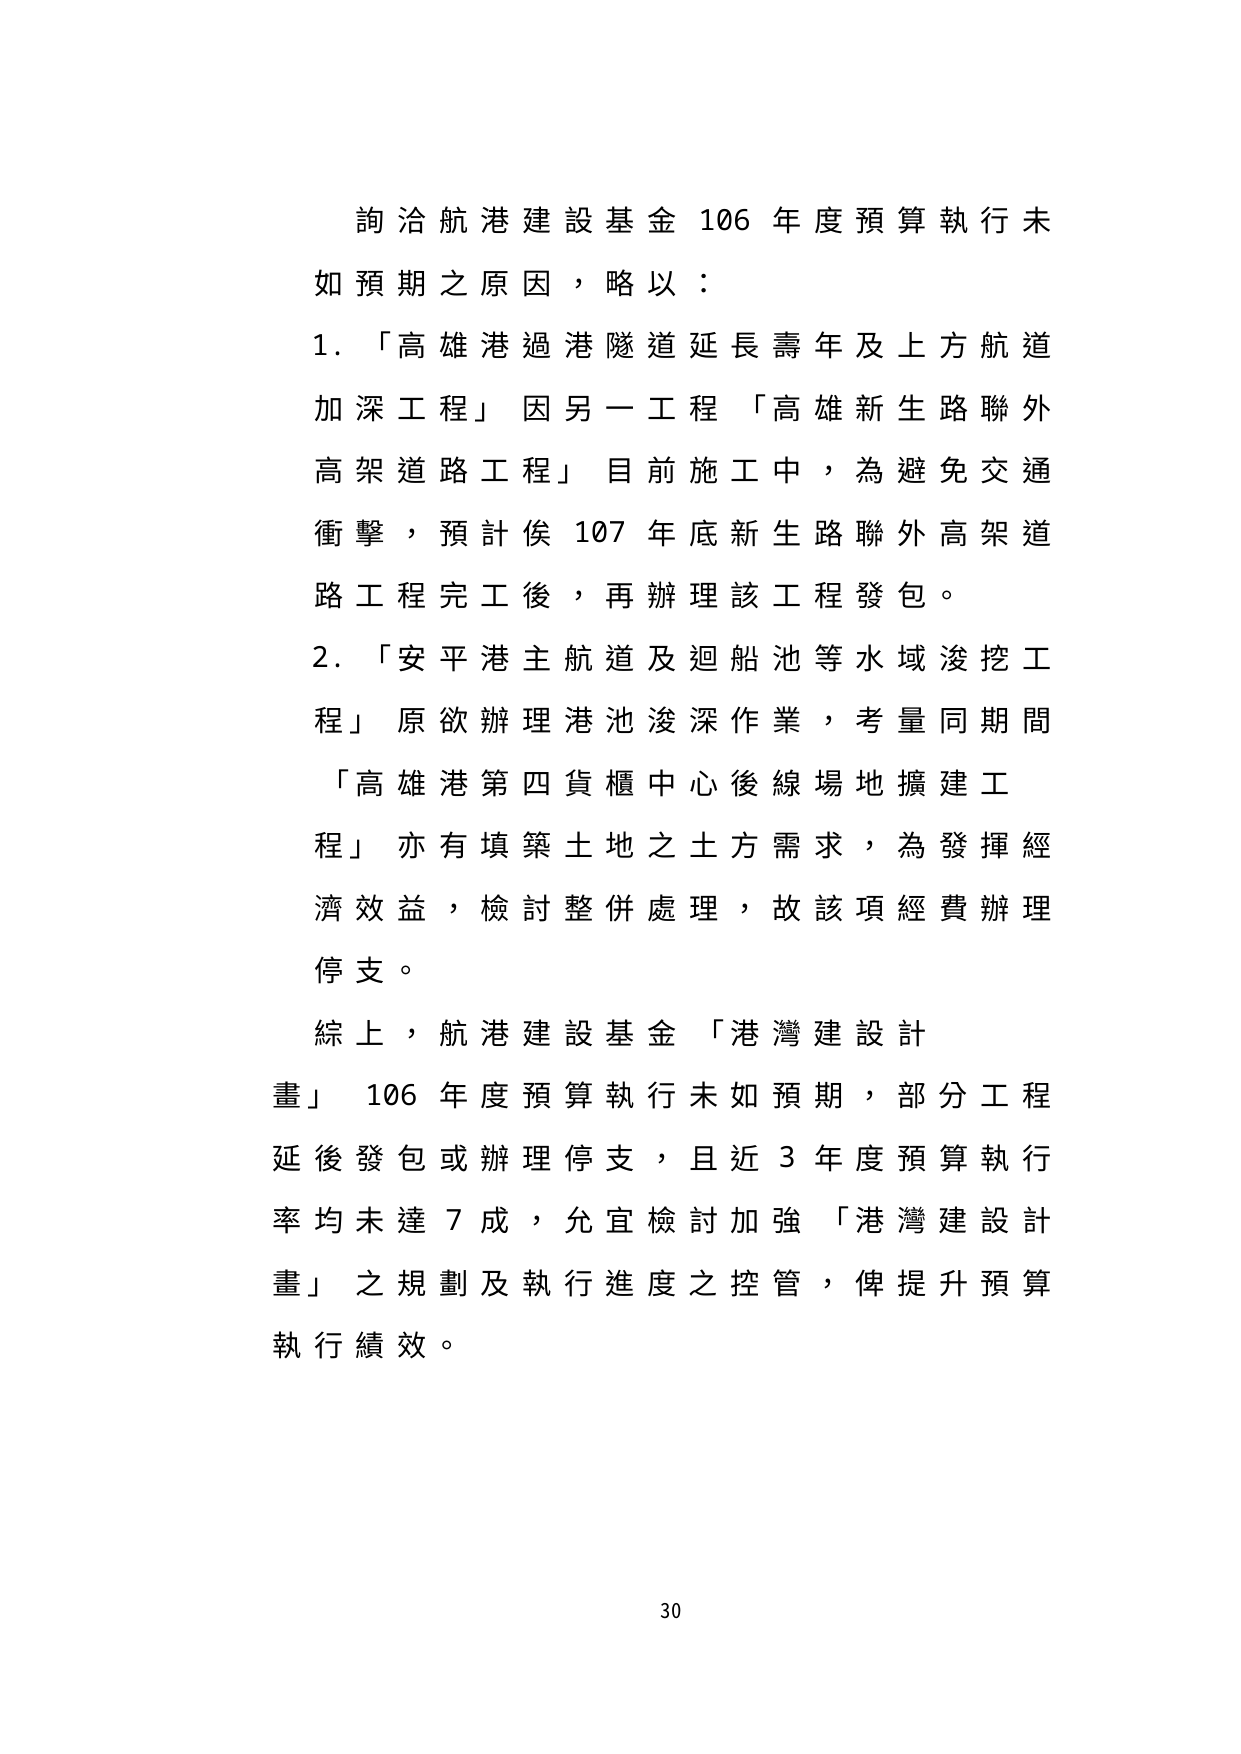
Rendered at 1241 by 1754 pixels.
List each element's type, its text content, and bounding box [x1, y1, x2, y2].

text 綜上，航港建設基金「港灣建設計畫」106年度預算執行未如預期，部分工程延後發包或辦理停支，且近3年度預算執行率均未達7成，允宜檢討加強「港灣建設計畫」之規劃及執行進度之控管，俾提升預算執行績效。 [242, 990, 1058, 1365]
text 1.「高雄港過港隧道延長壽年及上方航道加深工程」因另一工程「高雄新生路聯外高架道路工程」目前施工中，為避免交通衝擊，預計俟107年底新生路聯外高架道路工程完工後，再辦理該工程發包。 [271, 302, 1058, 615]
text 詢洽航港建設基金106年度預算執行未如預期之原因，略以： [271, 177, 1060, 302]
text 2.「安平港主航道及迴船池等水域浚挖工程」原欲辦理港池浚深作業，考量同期間「高雄港第四貨櫃中心後線場地擴建工程」亦有填築土地之土方需求，為發揮經濟效益，檢討整併處理，故該項經費辦理停支。 [271, 615, 1058, 990]
